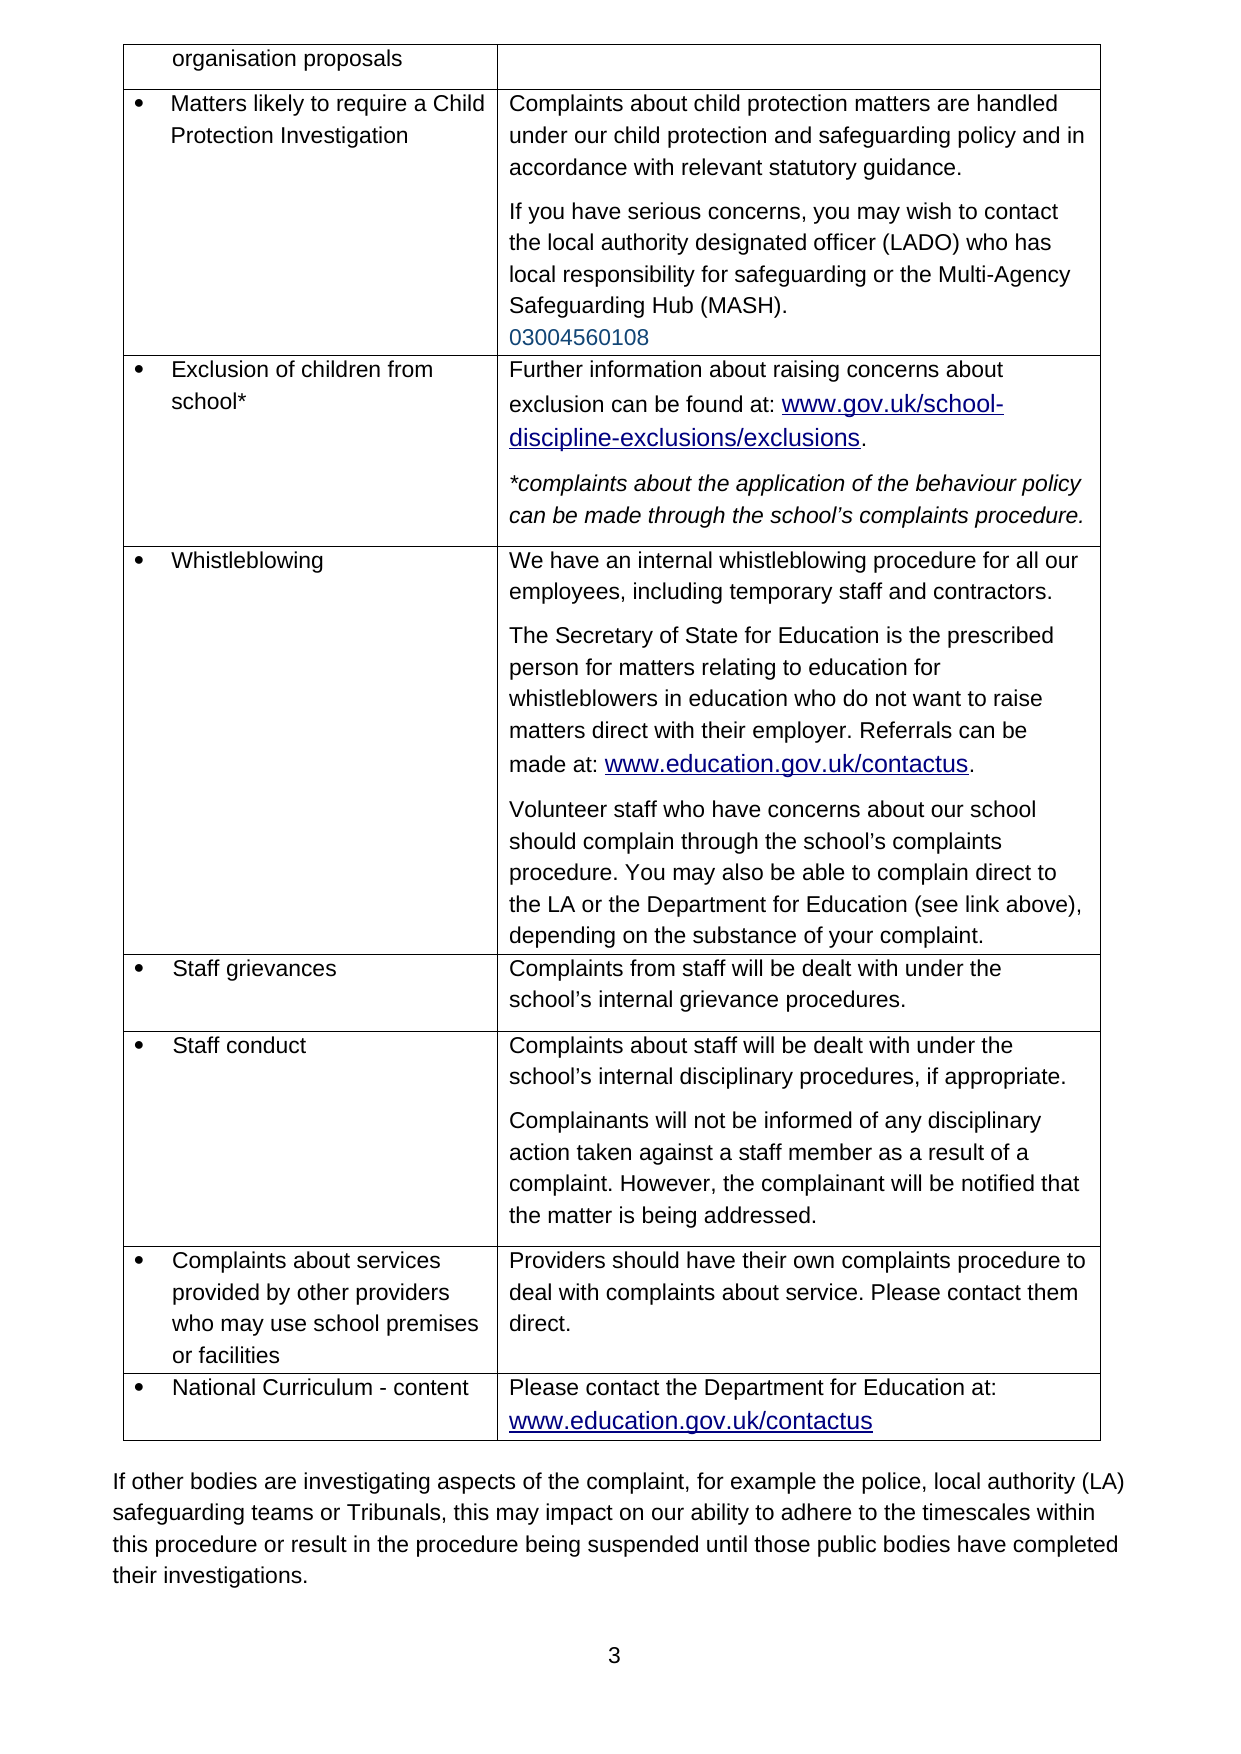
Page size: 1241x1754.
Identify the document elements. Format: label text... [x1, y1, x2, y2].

table_cell Complaints from staff will be dealt with under the school’s internal grievance procedures. [498, 955, 1100, 1031]
table_cell Admissions to schools Statutory assessments of Special Educational Needs School re-organisation proposals [124, 45, 497, 89]
text If other bodies are investigating aspects of the complaint, for example the police, local authority (LA) safeguarding teams or Tribunals, this may impact on our ability to adhere to the timescales within this procedure or result in the procedure being suspended until those public bodies have completed their investigations. [112, 1468, 1128, 1589]
table_cell Complaints about child protection matters are handled under our child protection and safeguarding policy and in accordance with relevant statutory guidance. If you have serious concerns, you may wish to contact the local authority designated officer (LADO) who has local responsibility for safeguarding or the Multi-Agency Safeguarding Hub (MASH). 03004560108 [498, 90, 1100, 355]
table_cell Providers should have their own complaints procedure to deal with complaints about service. Please contact them direct. [498, 1247, 1100, 1373]
table_cell Complaints about services provided by other providers who may use school premises or facilities [124, 1247, 497, 1373]
table_cell Staff grievances [124, 955, 497, 1031]
table_cell Further information about raising concerns about exclusion can be found at: www.gov.uk/school-discipline-exclusions/exclusions. *complaints about the application of the behaviour policy can be made through the school’s complaints procedure. [498, 356, 1100, 546]
table_cell Matters likely to require a Child Protection Investigation [124, 90, 497, 355]
table_cell National Curriculum - content [124, 1374, 497, 1440]
table_cell Complaints about staff will be dealt with under the school’s internal disciplinary procedures, if appropriate. Complainants will not be informed of any disciplinary action taken against a staff member as a result of a complaint. However, the complainant will be notified that the matter is being addressed. [498, 1032, 1100, 1246]
table_cell Exclusion of children from school* [124, 356, 497, 546]
table_cell Staff conduct [124, 1032, 497, 1246]
table_cell Whistleblowing [124, 547, 497, 954]
table_cell Please contact the Department for Education at: www.education.gov.uk/contactus [498, 1374, 1100, 1440]
table_cell We have an internal whistleblowing procedure for all our employees, including temporary staff and contractors. The Secretary of State for Education is the prescribed person for matters relating to education for whistleblowers in education who do not want to raise matters direct with their employer. Referrals can be made at: www.education.gov.uk/contactus. Volunteer staff who have concerns about our school should complain through the school’s complaints procedure. You may also be able to complain direct to the LA or the Department for Education (see link above), depending on the substance of your complaint. [498, 547, 1100, 954]
table_cell [498, 45, 1100, 89]
